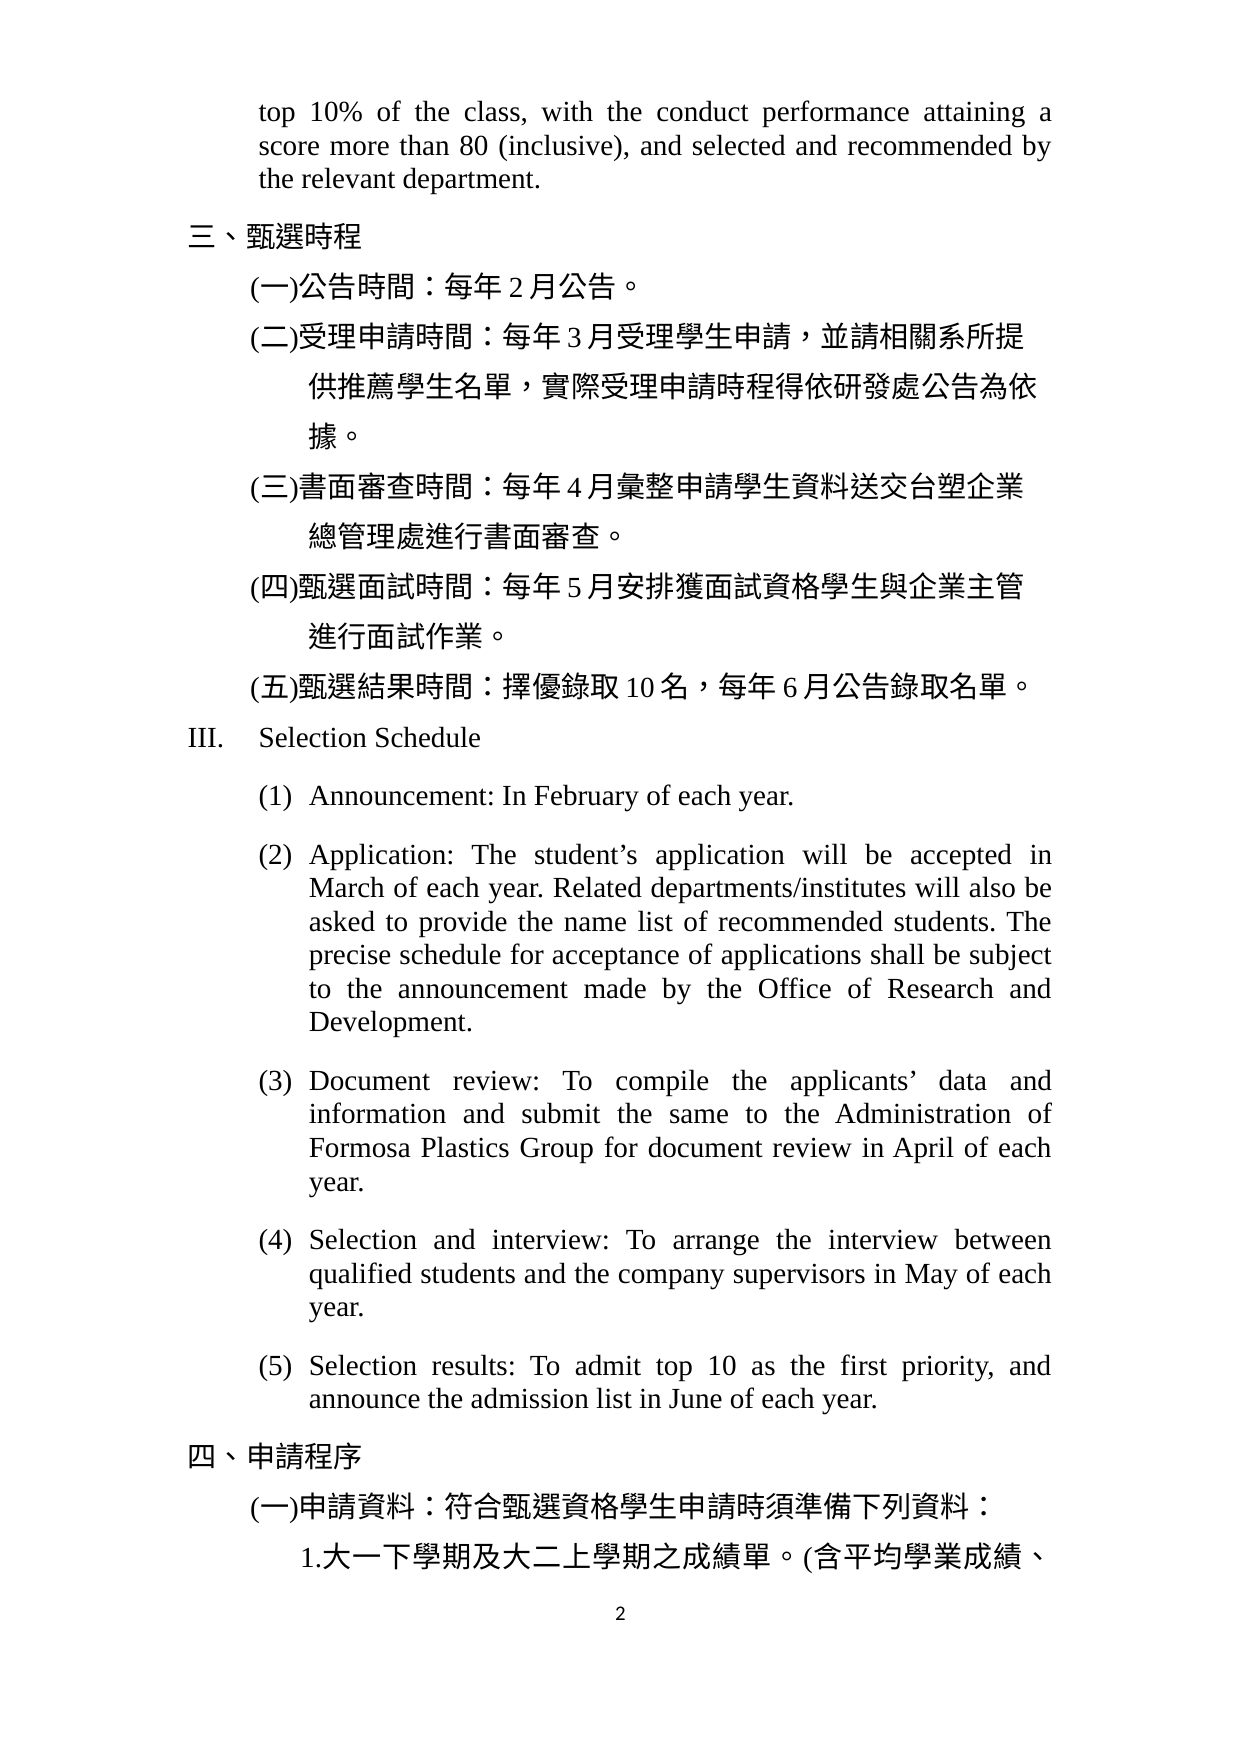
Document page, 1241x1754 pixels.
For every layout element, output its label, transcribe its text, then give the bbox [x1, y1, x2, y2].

text (一)公告時間：每年2月公告。 [250, 257, 1053, 307]
text (二)受理申請時間：每年3月受理學生申請，並請相關系所提供推薦學生名單，實際受理申請時程得依研發處公告為依據。 [250, 307, 1053, 457]
text (3) Document review: To compile the applicants’ data and information and submit the same to the Administration of Formosa Plastics Group for document review in April of each year. [258, 1063, 1053, 1197]
text (5) Selection results: To admit top 10 as the first priority, and announce the admission list in June of each year. [258, 1348, 1053, 1415]
text (1) Announcement: In February of each year. [258, 778, 1053, 812]
text (2) Application: The student’s application will be accepted in March of each year. Related departments/institutes will also be asked to provide the name list of recommended students. The precise schedule for acceptance of applications shall be subject to the announcement made by the Office of Research and Development. [258, 837, 1053, 1038]
subtitle III. Selection Schedule [187, 720, 1053, 753]
text 三、甄選時程 [187, 207, 1053, 257]
text 1.大一下學期及大二上學期之成績單。(含平均學業成績、 [300, 1527, 1053, 1577]
text 四、申請程序 [187, 1427, 1053, 1477]
text (4) Selection and interview: To arrange the interview between qualified students and the company supervisors in May of each year. [258, 1222, 1053, 1323]
text (三)書面審查時間：每年4月彙整申請學生資料送交台塑企業總管理處進行書面審查。 [250, 457, 1053, 557]
text (五)甄選結果時間：擇優錄取10名，每年6月公告錄取名單。 [250, 657, 1053, 707]
text top 10% of the class, with the conduct performance attaining a score more than 80 (inclusive), and selected and recommended by the relevant department. [258, 94, 1053, 195]
text (一)申請資料：符合甄選資格學生申請時須準備下列資料： [250, 1477, 1053, 1527]
text (四)甄選面試時間：每年5月安排獲面試資格學生與企業主管進行面試作業。 [250, 557, 1053, 657]
